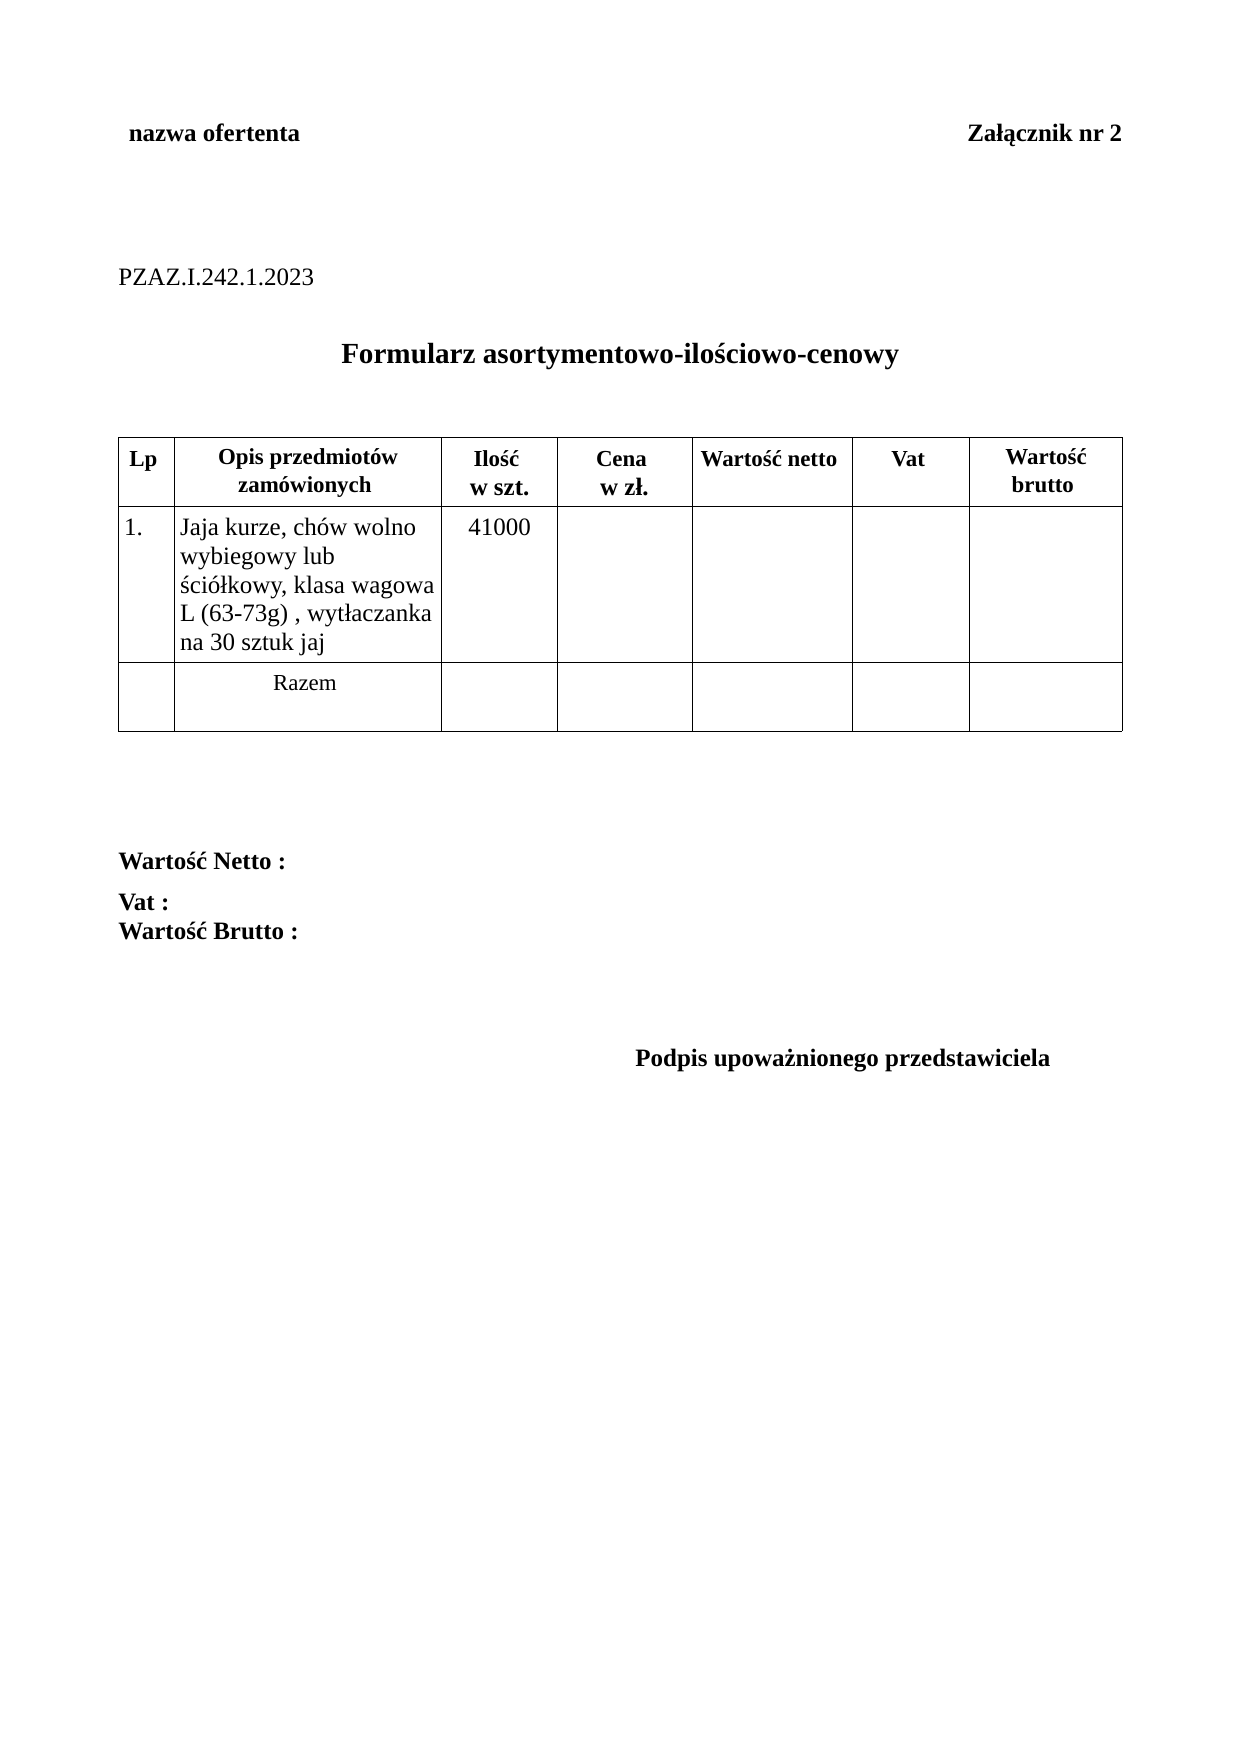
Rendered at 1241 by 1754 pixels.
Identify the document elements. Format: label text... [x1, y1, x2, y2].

text Podpis upoważnionego przedstawiciela [118, 1043, 1122, 1072]
table_header Lp [119, 438, 174, 506]
table_header Ilość w szt. [442, 438, 557, 506]
table_cell Jaja kurze, chów wolno wybiegowy lub ściółkowy, klasa wagowa L (63-73g) , wytłaczanka na 30 sztuk jaj [175, 507, 441, 662]
table_cell 1. [119, 507, 174, 662]
table_header Cena w zł. [558, 438, 692, 506]
text PZAZ.I.242.1.2023 [118, 262, 1122, 291]
table_header Vat [853, 438, 969, 506]
table_cell [970, 507, 1122, 662]
text Formularz asortymentowo-ilościowo-cenowy [118, 337, 1122, 370]
table_header Wartość brutto [970, 438, 1122, 506]
table_cell [853, 663, 969, 731]
text nazwa ofertenta Załącznik nr 2 [118, 118, 1122, 147]
text Wartość Netto : [118, 846, 1122, 874]
table_header Opis przedmiotów zamówionych [175, 438, 441, 506]
table_cell 41000 [442, 507, 557, 662]
table_cell Razem [175, 663, 441, 731]
table_cell [442, 663, 557, 731]
table_cell [693, 663, 852, 731]
table_cell [558, 507, 692, 662]
table_cell [970, 663, 1122, 731]
table_cell [119, 663, 174, 731]
text Wartość Brutto : [118, 916, 1122, 944]
table_header Wartość netto [693, 438, 852, 506]
table_cell [853, 507, 969, 662]
table_cell [693, 507, 852, 662]
text Vat : [118, 887, 1122, 916]
table_cell [558, 663, 692, 731]
